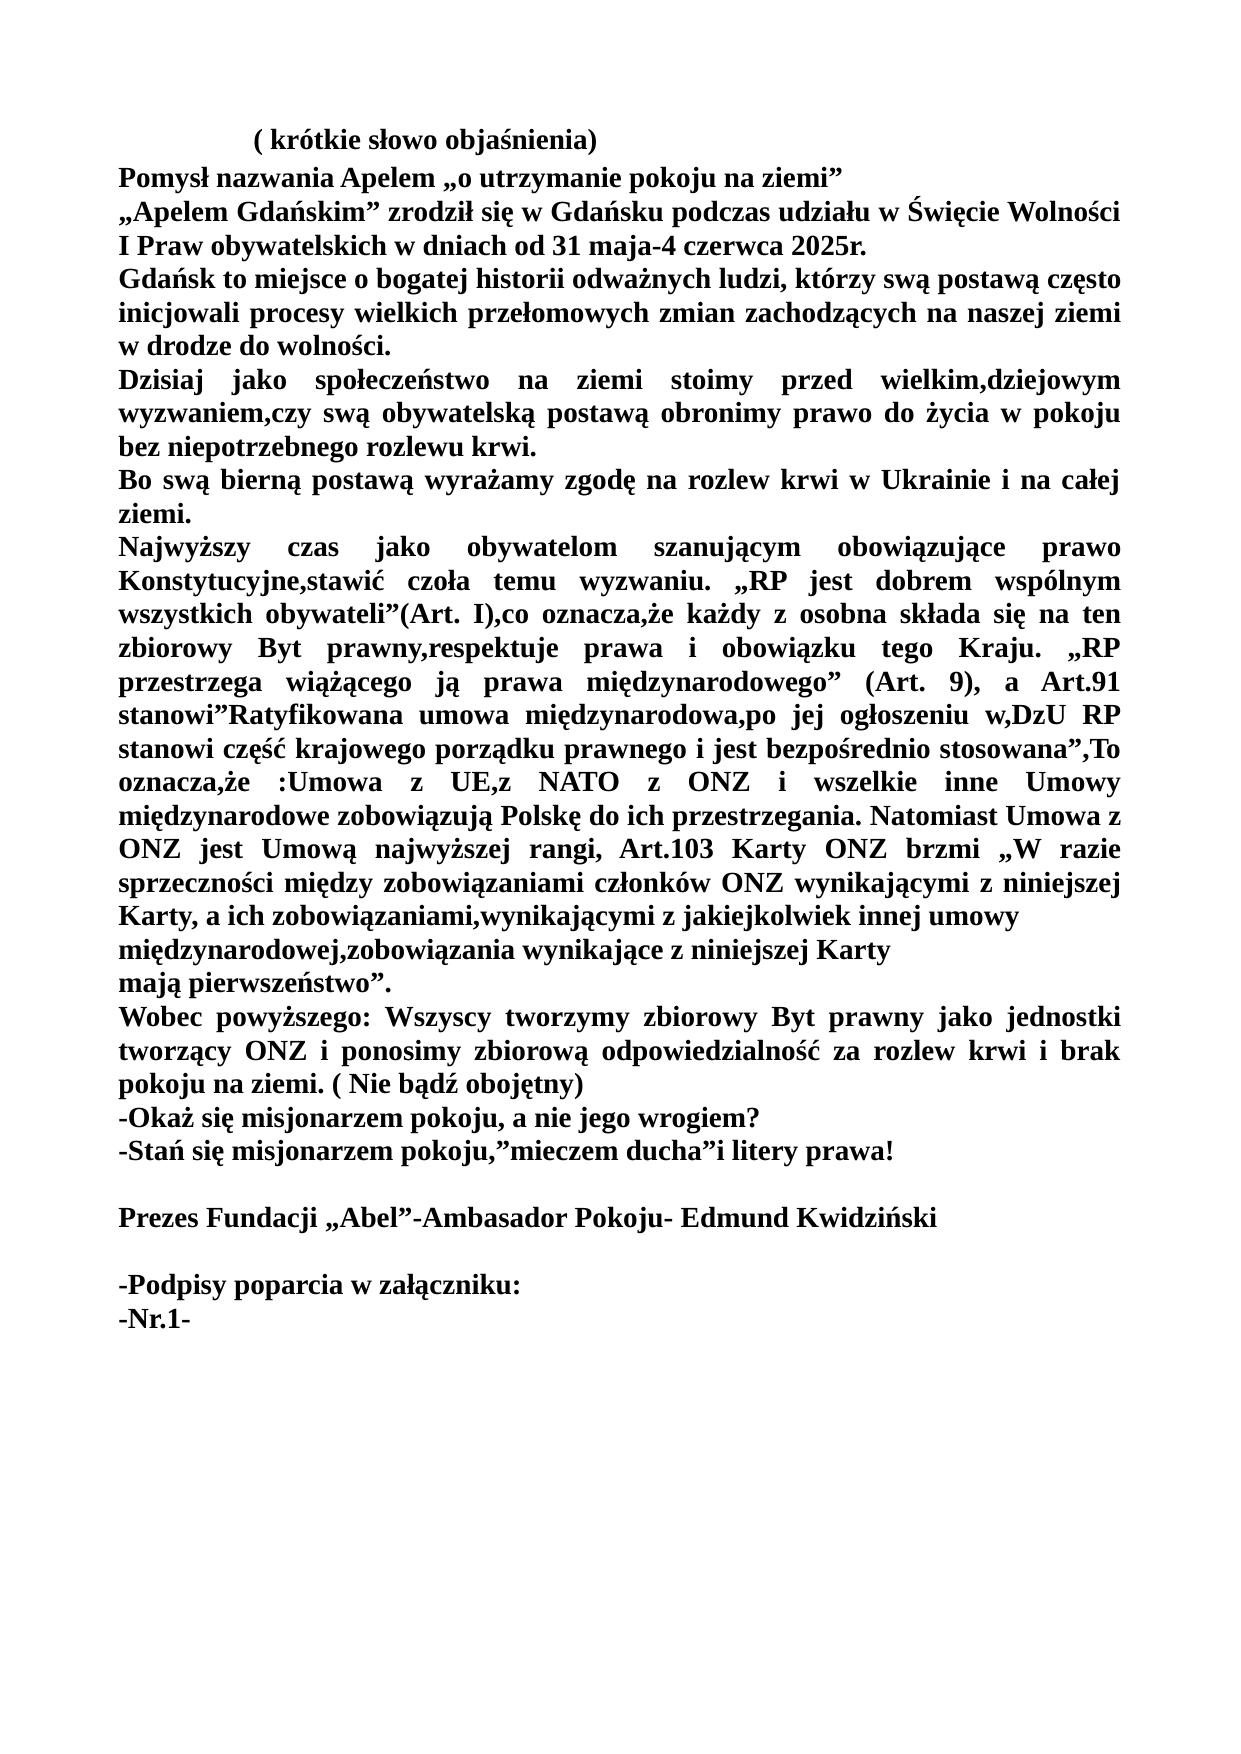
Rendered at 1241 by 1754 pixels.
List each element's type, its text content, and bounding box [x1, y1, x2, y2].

text Najwyższy czas jako obywatelom szanującym obowiązujące prawo Konstytucyjne,stawić czoła temu wyzwaniu. „RP jest dobrem wspólnym wszystkich obywateli”(Art. I),co oznacza,że każdy z osobna składa się na ten zbiorowy Byt prawny,respektuje prawa i obowiązku tego Kraju. „RP przestrzega wiążącego ją prawa międzynarodowego” (Art. 9), a Art.91 stanowi”Ratyfikowana umowa międzynarodowa,po jej ogłoszeniu w,DzU RP stanowi część krajowego porządku prawnego i jest bezpośrednio stosowana”,To oznacza,że :Umowa z UE,z NATO z ONZ i wszelkie inne Umowy międzynarodowe zobowiązują Polskę do ich przestrzegania. Natomiast Umowa z ONZ jest Umową najwyższej rangi, Art.103 Karty ONZ brzmi „W razie sprzeczności między zobowiązaniami członków ONZ wynikającymi z niniejszej Karty, a ich zobowiązaniami,wynikającymi z jakiejkolwiek innej umowy [118, 529, 1122, 932]
text -Podpisy poparcia w załączniku: [118, 1267, 1122, 1301]
text Pomysł nazwania Apelem „o utrzymanie pokoju na ziemi” [118, 161, 1122, 194]
text -Nr.1- [118, 1301, 1122, 1334]
text Gdańsk to miejsce o bogatej historii odważnych ludzi, którzy swą postawą często inicjowali procesy wielkich przełomowych zmian zachodzących na naszej ziemi w drodze do wolności. [118, 261, 1122, 362]
text ( krótkie słowo objaśnienia) [118, 118, 1122, 161]
text Bo swą bierną postawą wyrażamy zgodę na rozlew krwi w Ukrainie i na całej ziemi. [118, 462, 1122, 529]
text mają pierwszeństwo”. [118, 966, 1122, 999]
text „Apelem Gdańskim” zrodził się w Gdańsku podczas udziału w Święcie Wolności I Praw obywatelskich w dniach od 31 maja-4 czerwca 2025r. [118, 194, 1122, 261]
text Wobec powyższego: Wszyscy tworzymy zbiorowy Byt prawny jako jednostki tworzący ONZ i ponosimy zbiorową odpowiedzialność za rozlew krwi i brak pokoju na ziemi. ( Nie bądź obojętny) [118, 999, 1122, 1100]
text Dzisiaj jako społeczeństwo na ziemi stoimy przed wielkim,dziejowym wyzwaniem,czy swą obywatelską postawą obronimy prawo do życia w pokoju bez niepotrzebnego rozlewu krwi. [118, 362, 1122, 462]
text -Okaż się misjonarzem pokoju, a nie jego wrogiem? [118, 1100, 1122, 1133]
text Prezes Fundacji „Abel”-Ambasador Pokoju- Edmund Kwidziński [118, 1200, 1122, 1234]
text międzynarodowej,zobowiązania wynikające z niniejszej Karty [118, 932, 1122, 966]
text -Stań się misjonarzem pokoju,”mieczem ducha”i litery prawa! [118, 1133, 1122, 1167]
